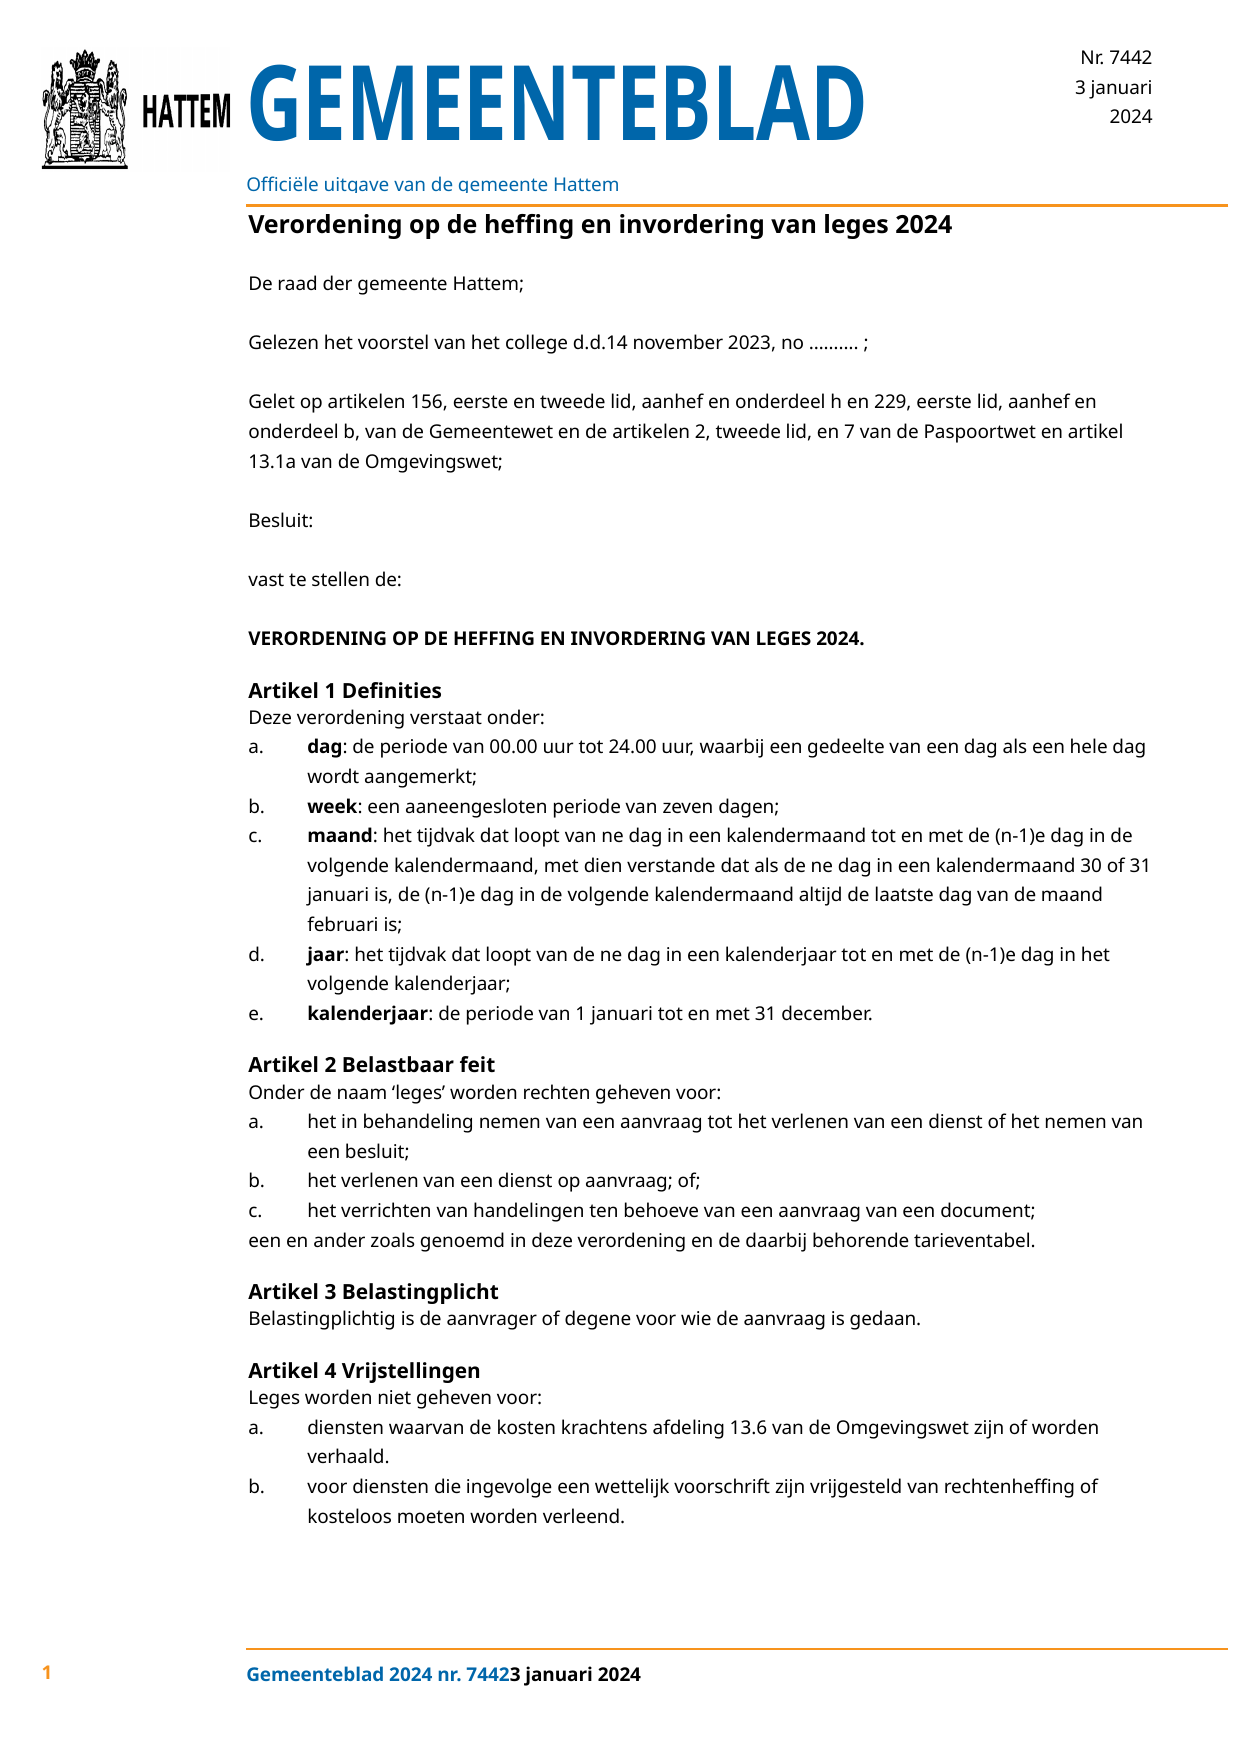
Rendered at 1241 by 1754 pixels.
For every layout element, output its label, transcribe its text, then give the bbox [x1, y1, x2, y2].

list het in behandeling nemen van een aanvraag tot het verlenen van een dienst of het nemen van een besluit; [248, 1108, 1152, 1164]
list week: een aaneengesloten periode van zeven dagen; [248, 793, 1152, 819]
text Artikel 3 Belastingplicht [248, 1277, 1152, 1306]
text Belastingplichtig is de aanvrager of degene voor wie de aanvraag is gedaan. [248, 1306, 1152, 1331]
text De raad der gemeente Hattem; [248, 270, 1152, 296]
list dag: de periode van 00.00 uur tot 24.00 uur, waarbij een gedeelte van een dag als een hele dag wordt aangemerkt; [248, 734, 1152, 789]
text Gelezen het voorstel van het college d.d.14 november 2023, no ………. ; [248, 329, 1152, 355]
text vast te stellen de: [248, 566, 1152, 592]
text Leges worden niet geheven voor: [248, 1384, 1152, 1410]
text Onder de naam ‘leges’ worden rechten geheven voor: [248, 1079, 1152, 1104]
list diensten waarvan de kosten krachtens afdeling 13.6 van de Omgevingswet zijn of worden verhaald. [248, 1414, 1152, 1469]
list jaar: het tijdvak dat loopt van de ne dag in een kalenderjaar tot en met de (n-1)e dag in het volgende kalenderjaar; [248, 941, 1152, 996]
list kalenderjaar: de periode van 1 januari tot en met 31 december. [248, 1000, 1152, 1026]
list het verrichten van handelingen ten behoeve van een aanvraag van een document; [248, 1197, 1152, 1223]
text Besluit: [248, 507, 1152, 533]
text Verordening op de heffing en invordering van leges 2024 [248, 207, 1152, 241]
text Artikel 1 Definities [248, 676, 1152, 704]
text Artikel 2 Belastbaar feit [248, 1050, 1152, 1079]
picture [41, 47, 231, 172]
text Gelet op artikelen 156, eerste en tweede lid, aanhef en onderdeel h en 229, eerste lid, aanhef en onderdeel b, van de Gemeentewet en de artikelen 2, tweede lid, en 7 van de Paspoortwet en artikel 13.1a van de Omgevingswet; [248, 389, 1152, 473]
list voor diensten die ingevolge een wettelijk voorschrift zijn vrijgesteld van rechtenheffing of kosteloos moeten worden verleend. [248, 1473, 1152, 1528]
list het verlenen van een dienst op aanvraag; of; [248, 1168, 1152, 1193]
text Deze verordening verstaat onder: [248, 704, 1152, 730]
text Artikel 4 Vrijstellingen [248, 1356, 1152, 1384]
text een en ander zoals genoemd in deze verordening en de daarbij behorende tarieventabel. [248, 1227, 1152, 1252]
text VERORDENING OP DE HEFFING EN INVORDERING VAN LEGES 2024. [248, 625, 1152, 651]
list maand: het tijdvak dat loopt van ne dag in een kalendermaand tot en met de (n-1)e dag in de volgende kalendermaand, met dien verstande dat als de ne dag in een kalendermaand 30 of 31 januari is, de (n-1)e dag in de volgende kalendermaand altijd de laatste dag van de maand februari is; [248, 822, 1152, 937]
